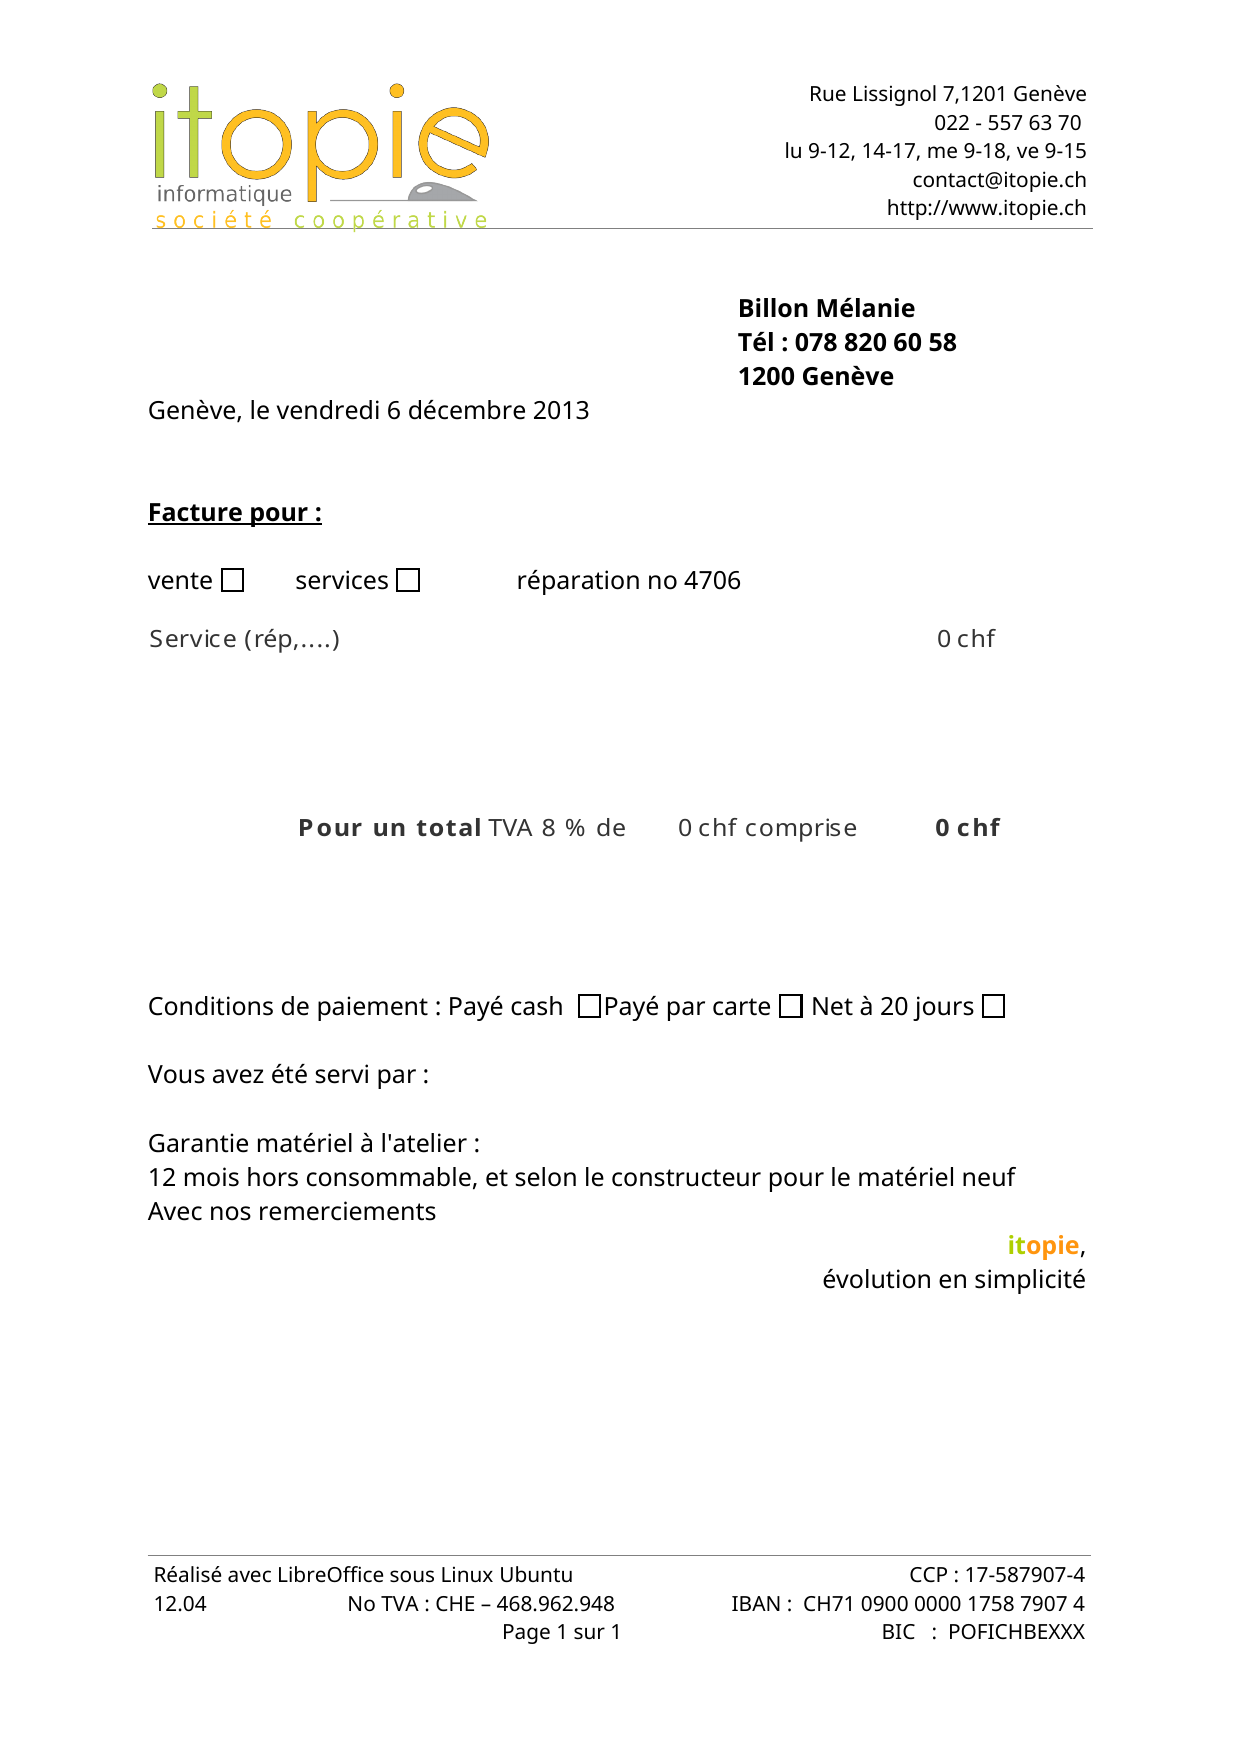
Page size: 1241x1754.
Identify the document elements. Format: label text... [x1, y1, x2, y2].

text Conditions de paiement : Payé cash Payé par carte Net à 20 jours [148, 989, 1093, 1023]
text Vous avez été servi par : [148, 1057, 1093, 1091]
picture [138, 72, 500, 244]
text Billon Mélanie [148, 290, 1093, 324]
text Genève, le vendredi 6 décembre 2013 [148, 392, 1093, 427]
text vente services réparation no 4706 [148, 563, 1093, 597]
text Avec nos remerciements [148, 1193, 1093, 1227]
text itopie, [148, 1227, 1093, 1262]
text Garantie matériel à l'atelier : [148, 1125, 1093, 1159]
text évolution en simplicité [148, 1262, 1093, 1296]
text 1200 Genève [148, 358, 1093, 392]
text Tél : 078 820 60 58 [148, 324, 1093, 358]
text 12 mois hors consommable, et selon le constructeur pour le matériel neuf [148, 1159, 1093, 1193]
text Facture pour : [148, 495, 1093, 529]
